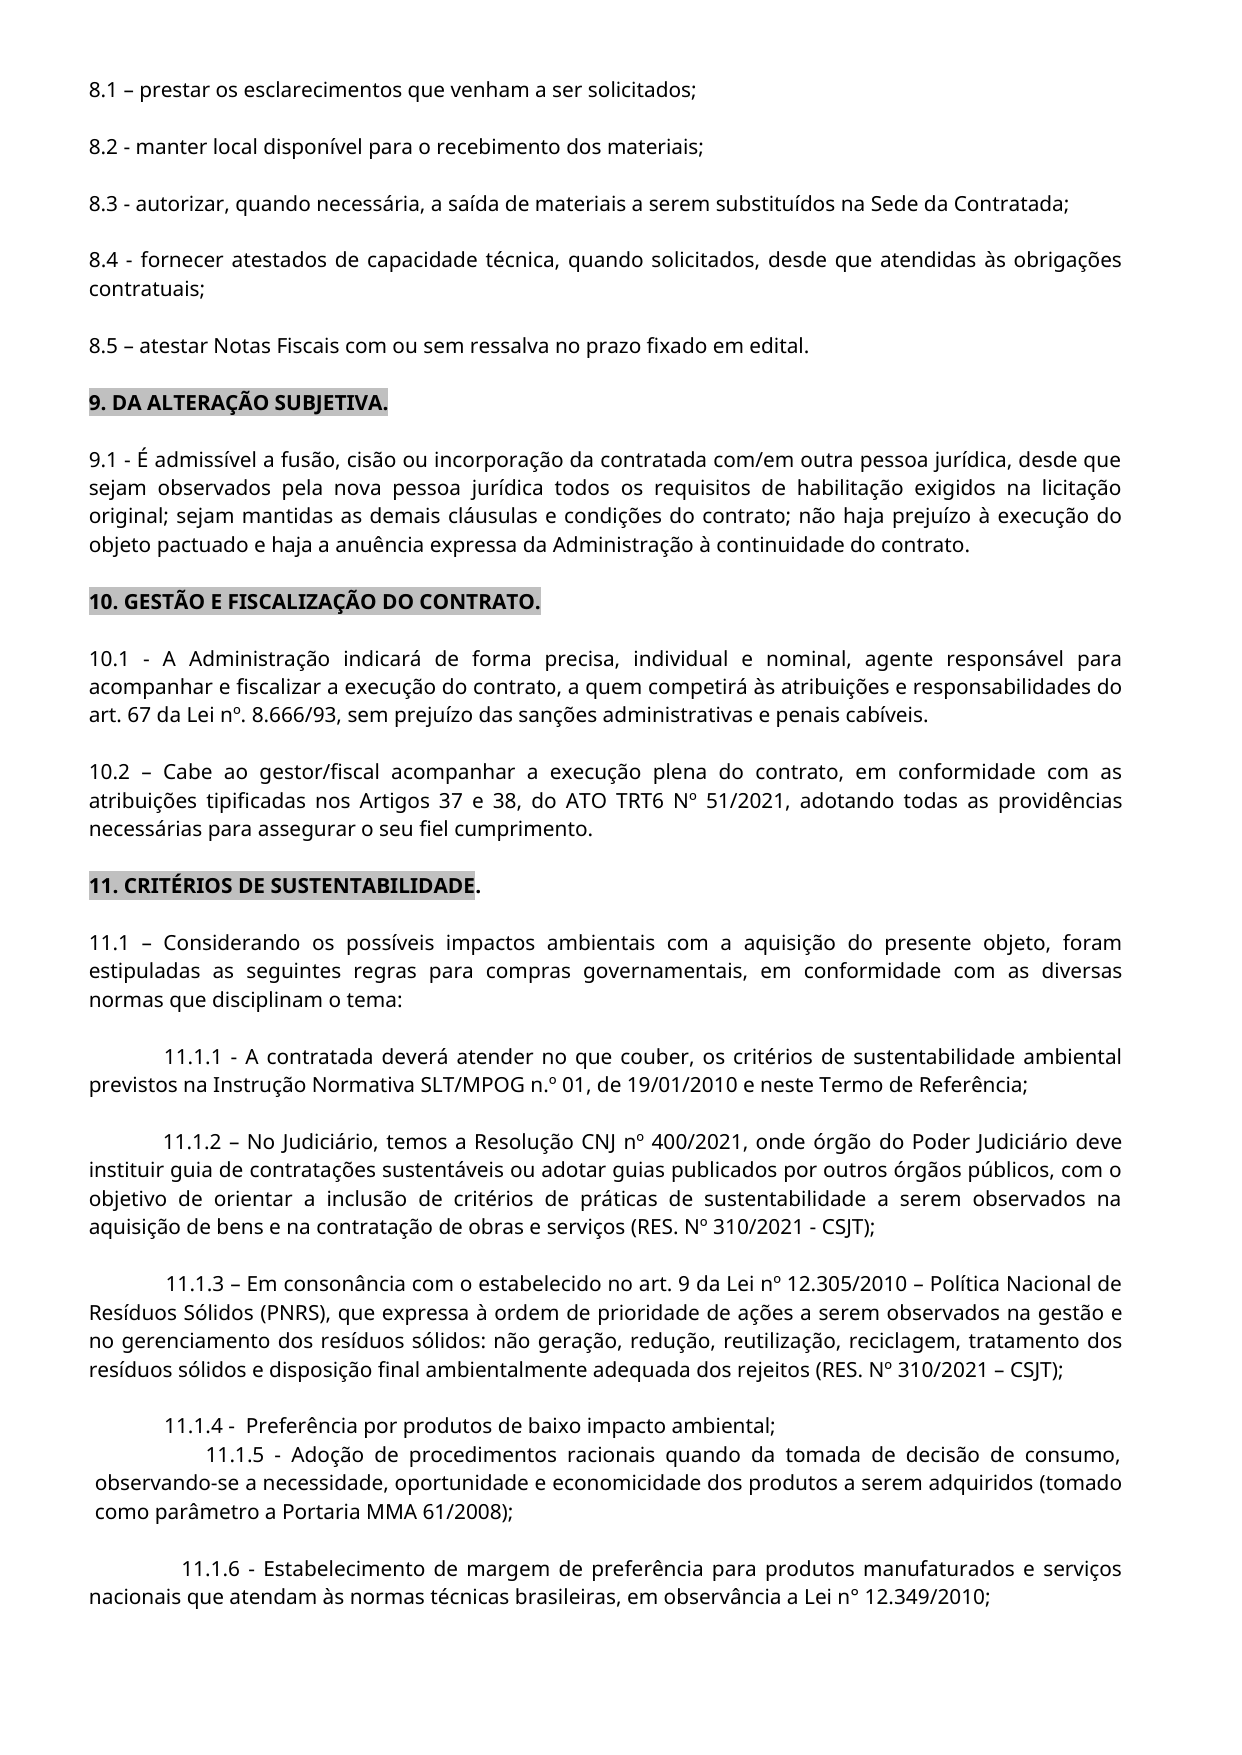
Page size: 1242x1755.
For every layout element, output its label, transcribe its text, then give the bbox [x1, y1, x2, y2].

text 8.1 – prestar os esclarecimentos que venham a ser solicitados; [88, 75, 1123, 103]
text 8.2 - manter local disponível para o recebimento dos materiais; [88, 132, 1123, 160]
text 10. GESTÃO E FISCALIZAÇÃO DO CONTRATO. [88, 587, 1123, 615]
text 11.1.4 - Preferência por produtos de baixo impacto ambiental; [88, 1412, 1123, 1440]
text 11.1.6 - Estabelecimento de margem de preferência para produtos manufaturados e serviços nacionais que atendam às normas técnicas brasileiras, em observância a Lei n° 12.349/2010; [89, 1554, 1123, 1611]
text 8.3 - autorizar, quando necessária, a saída de materiais a serem substituídos na Sede da Contratada; [88, 189, 1123, 217]
text 11.1.5 - Adoção de procedimentos racionais quando da tomada de decisão de consumo, observando-se a necessidade, oportunidade e economicidade dos produtos a serem adquiridos (tomado como parâmetro a Portaria MMA 61/2008); [94, 1440, 1123, 1525]
text 11.1 – Considerando os possíveis impactos ambientais com a aquisição do presente objeto, foram estipuladas as seguintes regras para compras governamentais, em conformidade com as diversas normas que disciplinam o tema: [88, 928, 1123, 1013]
text 11.1.1 - A contratada deverá atender no que couber, os critérios de sustentabilidade ambiental previstos na Instrução Normativa SLT/MPOG n.º 01, de 19/01/2010 e neste Termo de Referência; [88, 1042, 1123, 1099]
text 8.5 – atestar Notas Fiscais com ou sem ressalva no prazo fixado em edital. [88, 331, 1123, 359]
text 8.4 - fornecer atestados de capacidade técnica, quando solicitados, desde que atendidas às obrigações contratuais; [89, 246, 1123, 302]
text 11. CRITÉRIOS DE SUSTENTABILIDADE. [88, 871, 1123, 900]
text 10.1 - A Administração indicará de forma precisa, individual e nominal, agente responsável para acompanhar e fiscalizar a execução do contrato, a quem competirá às atribuições e responsabilidades do art. 67 da Lei nº. 8.666/93, sem prejuízo das sanções administrativas e penais cabíveis. [88, 644, 1123, 729]
text 10.2 – Cabe ao gestor/fiscal acompanhar a execução plena do contrato, em conformidade com as atribuições tipificadas nos Artigos 37 e 38, do ATO TRT6 Nº 51/2021, adotando todas as providências necessárias para assegurar o seu fiel cumprimento. [88, 757, 1123, 843]
text 11.1.2 – No Judiciário, temos a Resolução CNJ nº 400/2021, onde órgão do Poder Judiciário deve instituir guia de contratações sustentáveis ou adotar guias publicados por outros órgãos públicos, com o objetivo de orientar a inclusão de critérios de práticas de sustentabilidade a serem observados na aquisição de bens e na contratação de obras e serviços (RES. Nº 310/2021 - CSJT); [88, 1127, 1123, 1241]
text 9.1 - É admissível a fusão, cisão ou incorporação da contratada com/em outra pessoa jurídica, desde que sejam observados pela nova pessoa jurídica todos os requisitos de habilitação exigidos na licitação original; sejam mantidas as demais cláusulas e condições do contrato; não haja prejuízo à execução do objeto pactuado e haja a anuência expressa da Administração à continuidade do contrato. [88, 445, 1123, 558]
text 9. DA ALTERAÇÃO SUBJETIVA. [88, 388, 1123, 416]
text 11.1.3 – Em consonância com o estabelecido no art. 9 da Lei nº 12.305/2010 – Política Nacional de Resíduos Sólidos (PNRS), que expressa à ordem de prioridade de ações a serem observados na gestão e no gerenciamento dos resíduos sólidos: não geração, redução, reutilização, reciclagem, tratamento dos resíduos sólidos e disposição final ambientalmente adequada dos rejeitos (RES. Nº 310/2021 – CSJT); [88, 1269, 1123, 1383]
